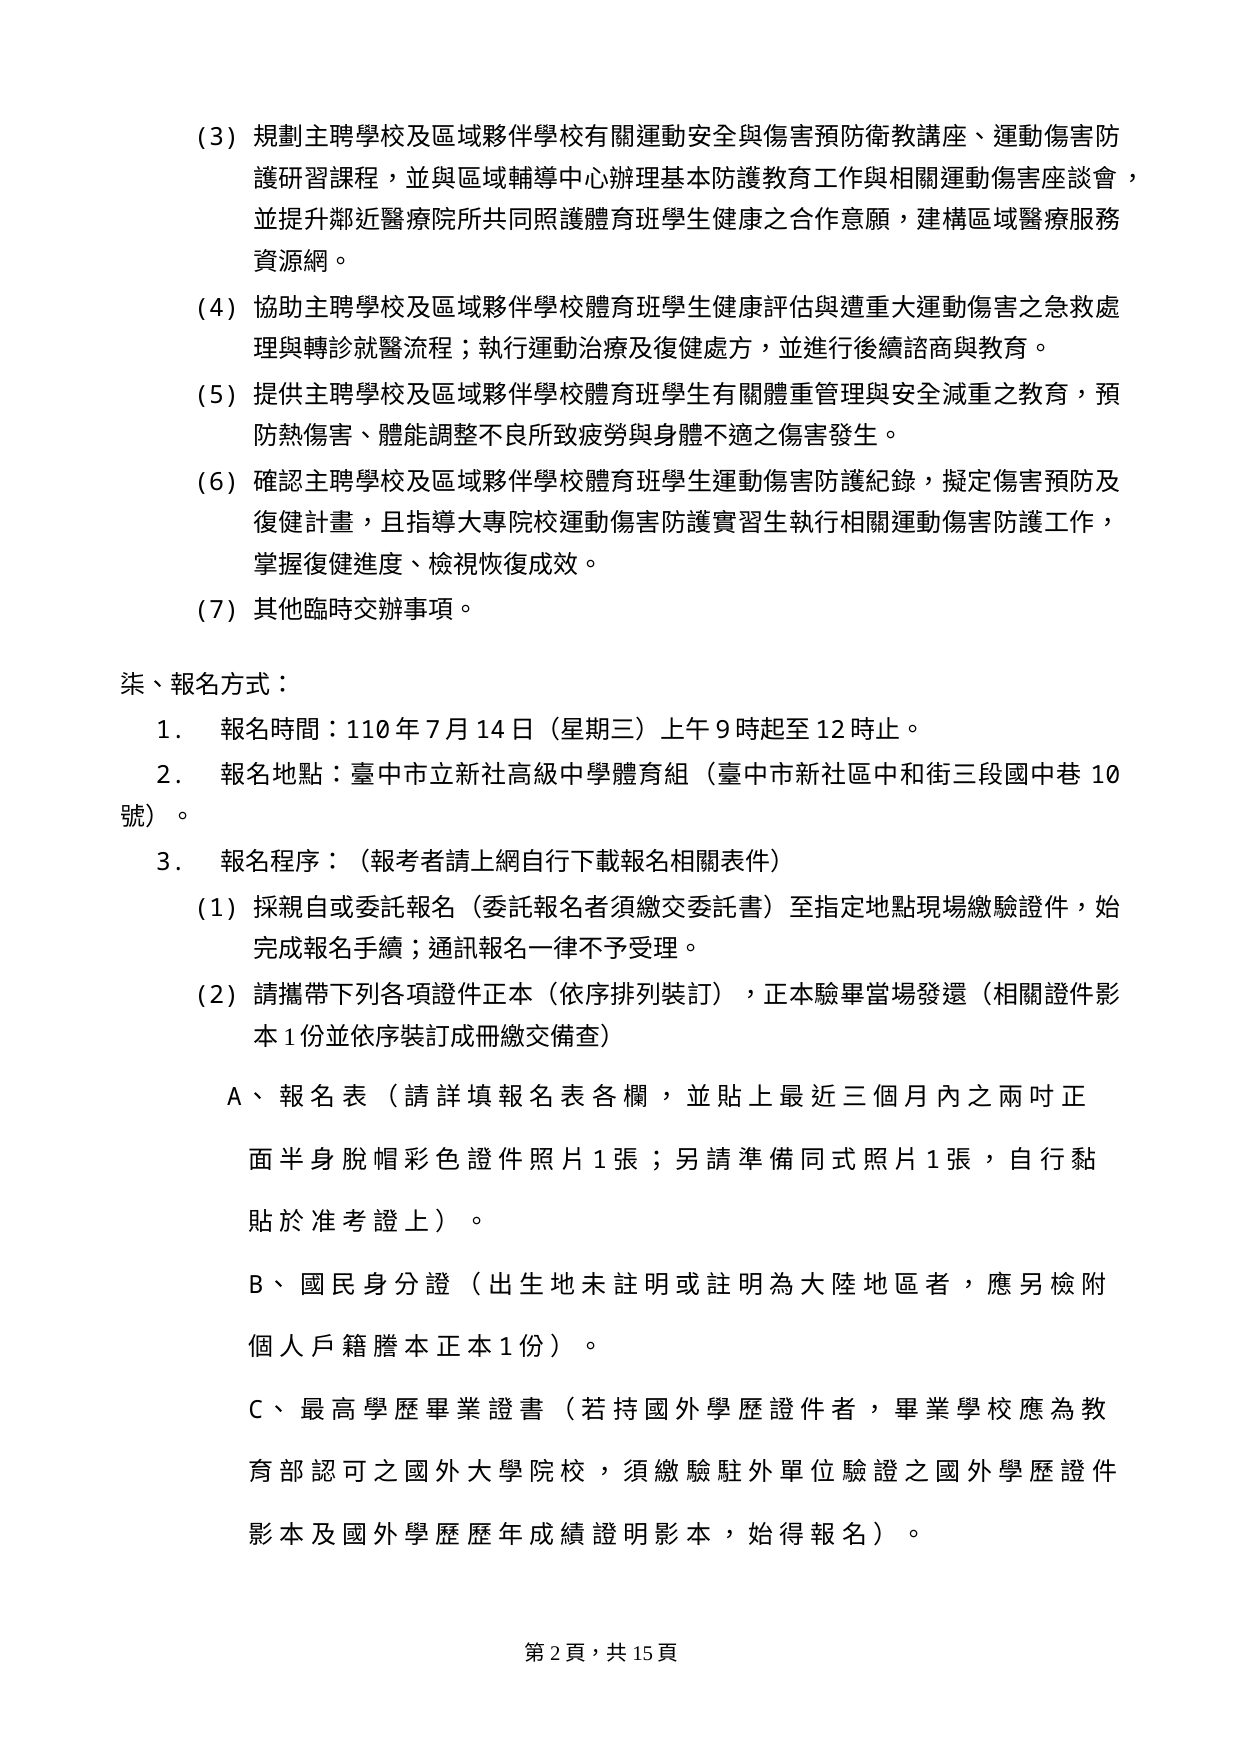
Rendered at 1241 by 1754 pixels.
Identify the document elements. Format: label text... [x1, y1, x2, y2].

list 其他臨時交辦事項。 [194, 586, 1120, 627]
text 柒、報名方式： [120, 665, 1126, 701]
list 確認主聘學校及區域夥伴學校體育班學生運動傷害防護紀錄，擬定傷害預防及復健計畫，且指導大專院校運動傷害防護實習生執行相關運動傷害防護工作，掌握復健進度、檢視恢復成效。 [194, 457, 1120, 582]
list 協助主聘學校及區域夥伴學校體育班學生健康評估與遭重大運動傷害之急救處理與轉診就醫流程；執行運動治療及復健處方，並進行後續諮商與教育。 [194, 283, 1120, 366]
list 報名地點：臺中市立新社高級中學體育組（臺中市新社區中和街三段國中巷10號）。 [120, 750, 1120, 834]
list 請攜帶下列各項證件正本（依序排列裝訂），正本驗畢當場發還（相關證件影本1份並依序裝訂成冊繳交備查） [194, 970, 1120, 1053]
list 報名程序：（報考者請上網自行下載報名相關表件） [120, 837, 1120, 879]
list C、最高學歷畢業證書（若持國外學歷證件者，畢業學校應為教育部認可之國外大學院校，須繳驗駐外單位驗證之國外學歷證件影本及國外學歷歷年成績證明影本，始得報名）。 [244, 1366, 1120, 1553]
list B、國民身分證（出生地未註明或註明為大陸地區者，應另檢附個人戶籍謄本正本1份）。 [232, 1241, 1120, 1366]
list 報名時間：110年7月14日（星期三）上午9時起至12時止。 [120, 705, 1120, 747]
list 採親自或委託報名（委託報名者須繳交委託書）至指定地點現場繳驗證件，始完成報名手續；通訊報名一律不予受理。 [194, 883, 1120, 966]
list 規劃主聘學校及區域夥伴學校有關運動安全與傷害預防衛教講座、運動傷害防護研習課程，並與區域輔導中心辦理基本防護教育工作與相關運動傷害座談會，並提升鄰近醫療院所共同照護體育班學生健康之合作意願，建構區域醫療服務資源網。 [194, 112, 1120, 279]
list 提供主聘學校及區域夥伴學校體育班學生有關體重管理與安全減重之教育，預防熱傷害、體能調整不良所致疲勞與身體不適之傷害發生。 [194, 370, 1120, 453]
text A、報名表（請詳填報名表各欄，並貼上最近三個月內之兩吋正 面半身脫帽彩色證件照片1張；另請準備同式照片1張，自行黏貼於准考證上）。 [185, 1053, 1120, 1241]
